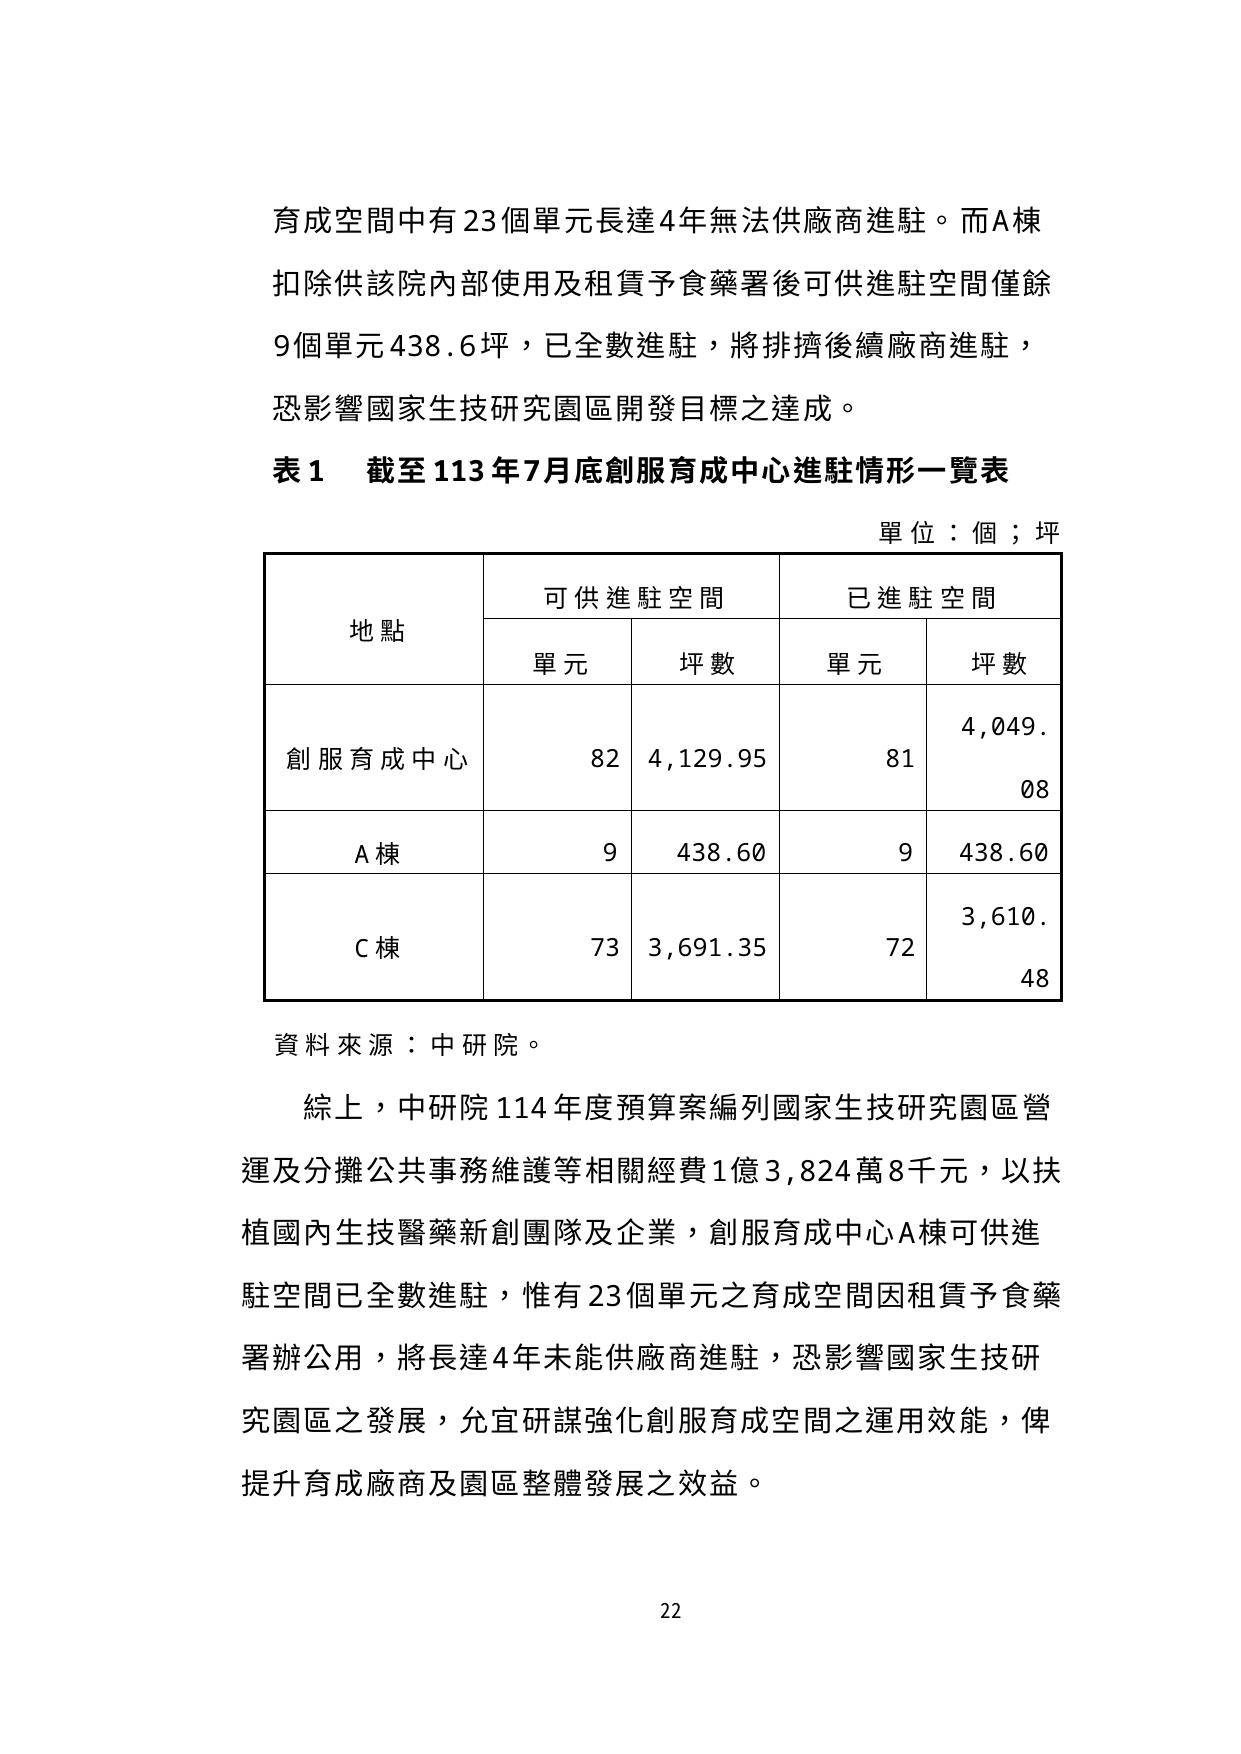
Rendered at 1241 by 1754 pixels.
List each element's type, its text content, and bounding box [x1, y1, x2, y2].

table_cell 9 [484, 811, 631, 873]
table_cell 9 [780, 811, 926, 873]
table_cell 4,049.08 [927, 685, 1060, 809]
text 單位：個；坪 [236, 490, 1063, 552]
table_cell 73 [484, 874, 631, 999]
table_cell 3,691.35 [632, 874, 779, 999]
text 綜上，中研院114年度預算案編列國家生技研究園區營運及分攤公共事務維護等相關經費1億3,824萬8千元，以扶植國內生技醫藥新創團隊及企業，創服育成中心A棟可供進駐空間已全數進駐，惟有23個單元之育成空間因租賃予食藥署辦公用，將長達4年未能供廠商進駐，恐影響國家生技研究園區之發展，允宜研謀強化創服育成空間之運用效能，俾提升育成廠商及園區整體發展之效益。 [236, 1065, 1063, 1502]
table_cell 3,610.48 [927, 874, 1060, 999]
text 資料來源：中研院。 [266, 1002, 1063, 1065]
table_cell 創服育成中心 [266, 685, 483, 809]
table_cell 438.60 [927, 811, 1060, 873]
table_header 可供進駐空間 [484, 555, 779, 618]
table_cell 坪數 [632, 619, 779, 683]
table_cell 4,129.95 [632, 685, 779, 809]
table_cell 438.60 [632, 811, 779, 873]
table_cell C棟 [266, 874, 483, 999]
table_cell 單元 [484, 619, 631, 683]
table_cell 單元 [780, 619, 926, 683]
text 表1 截至113年7月底創服育成中心進駐情形一覽表 [266, 427, 1063, 490]
table_cell 72 [780, 874, 926, 999]
table_header 地點 [266, 555, 483, 683]
table_cell 坪數 [927, 619, 1060, 683]
table_header 已進駐空間 [780, 555, 1060, 618]
text 育成空間中有23個單元長達4年無法供廠商進駐。而A棟扣除供該院內部使用及租賃予食藥署後可供進駐空間僅餘9個單元438.6坪，已全數進駐，將排擠後續廠商進駐，恐影響國家生技研究園區開發目標之達成。 [266, 177, 1063, 427]
table_cell 81 [780, 685, 926, 809]
table_cell 82 [484, 685, 631, 809]
table_cell A棟 [266, 811, 483, 873]
